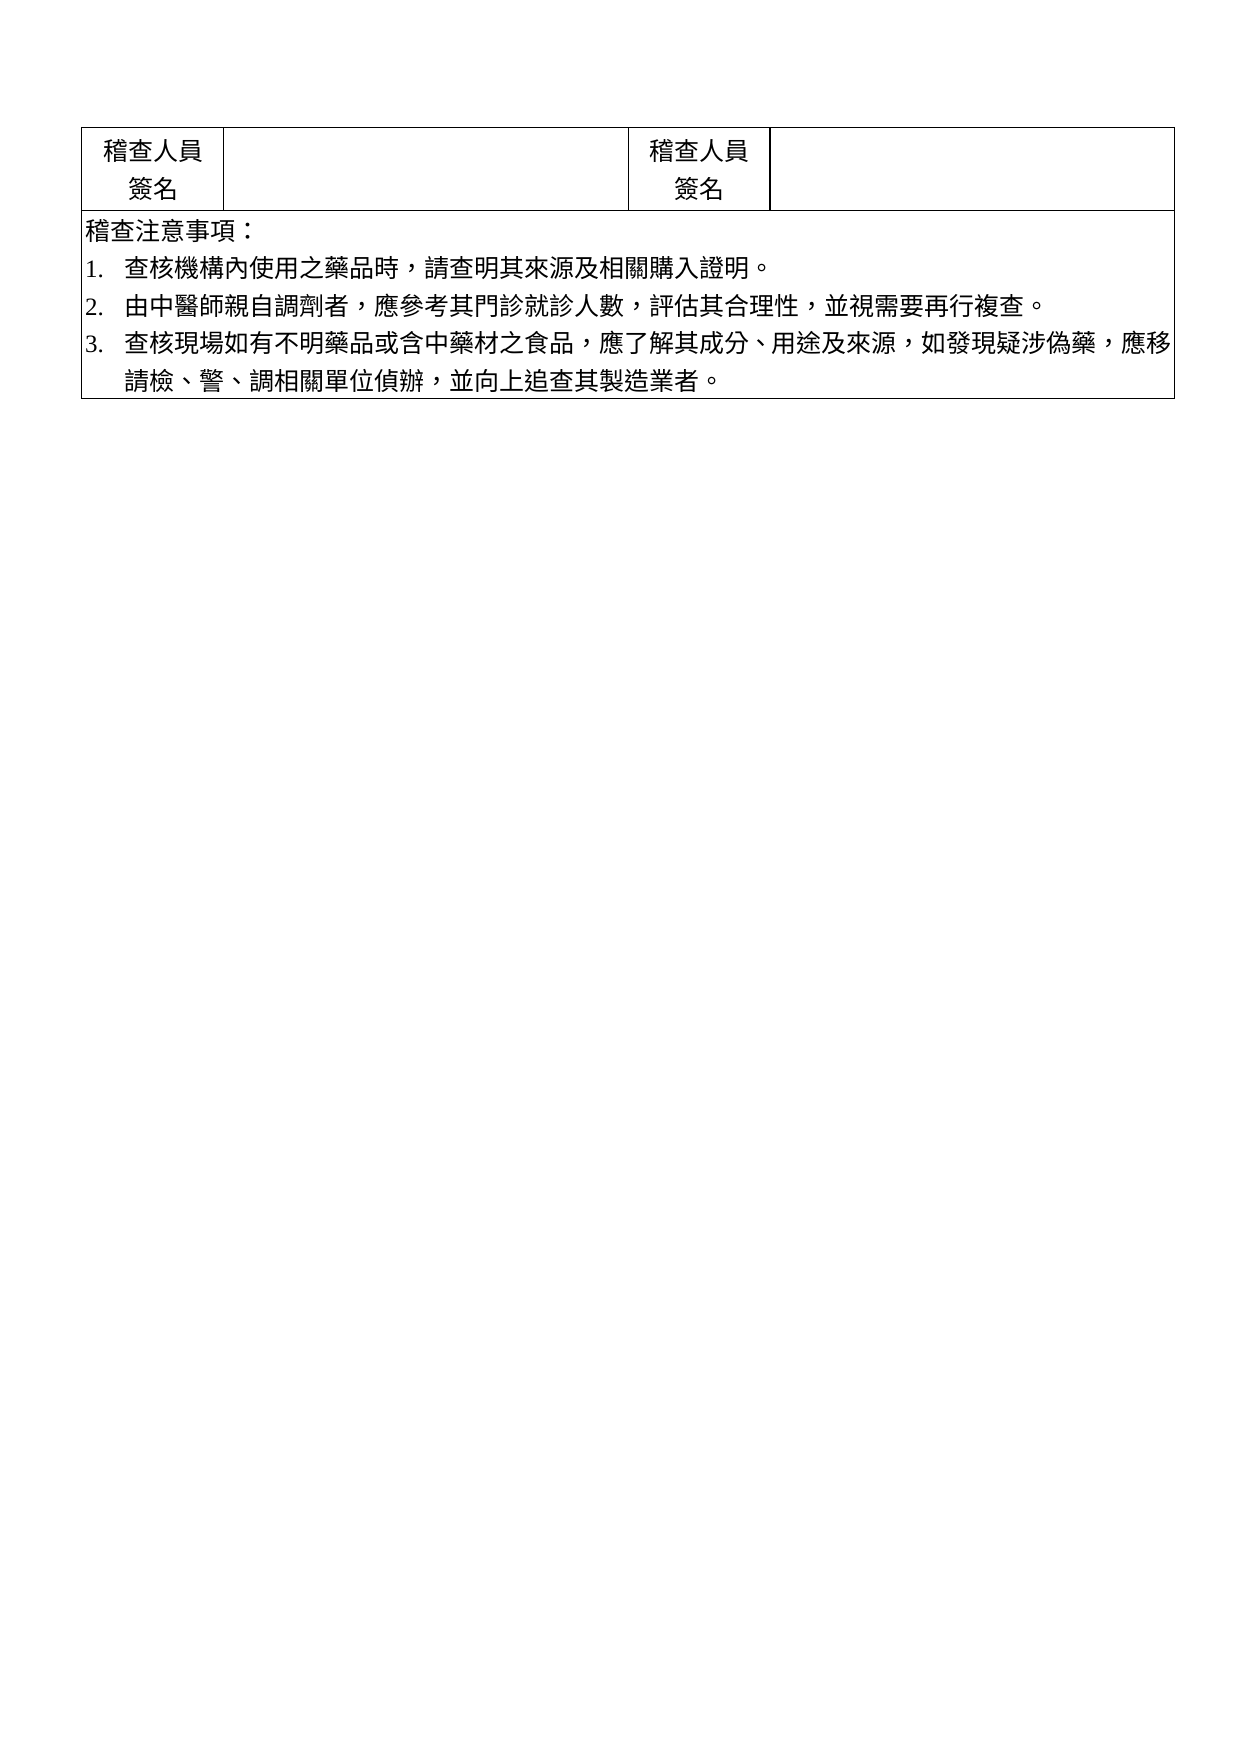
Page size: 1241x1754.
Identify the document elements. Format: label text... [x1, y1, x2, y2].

table_cell [224, 128, 628, 209]
table_cell [771, 128, 1174, 209]
table_cell 稽查人員 簽名 [82, 128, 223, 209]
table_cell 稽查人員 簽名 [629, 128, 769, 209]
table_cell 稽查注意事項： 查核機構內使用之藥品時，請查明其來源及相關購入證明。 由中醫師親自調劑者，應參考其門診就診人數，評估其合理性，並視需要再行複查。 查核現場如有不明藥品或含中藥材之食品，應了解其成分、用途及來源，如發現疑涉偽藥，應移請檢、警、調相關單位偵辦，並向上追查其製造業者。 [82, 211, 1174, 398]
